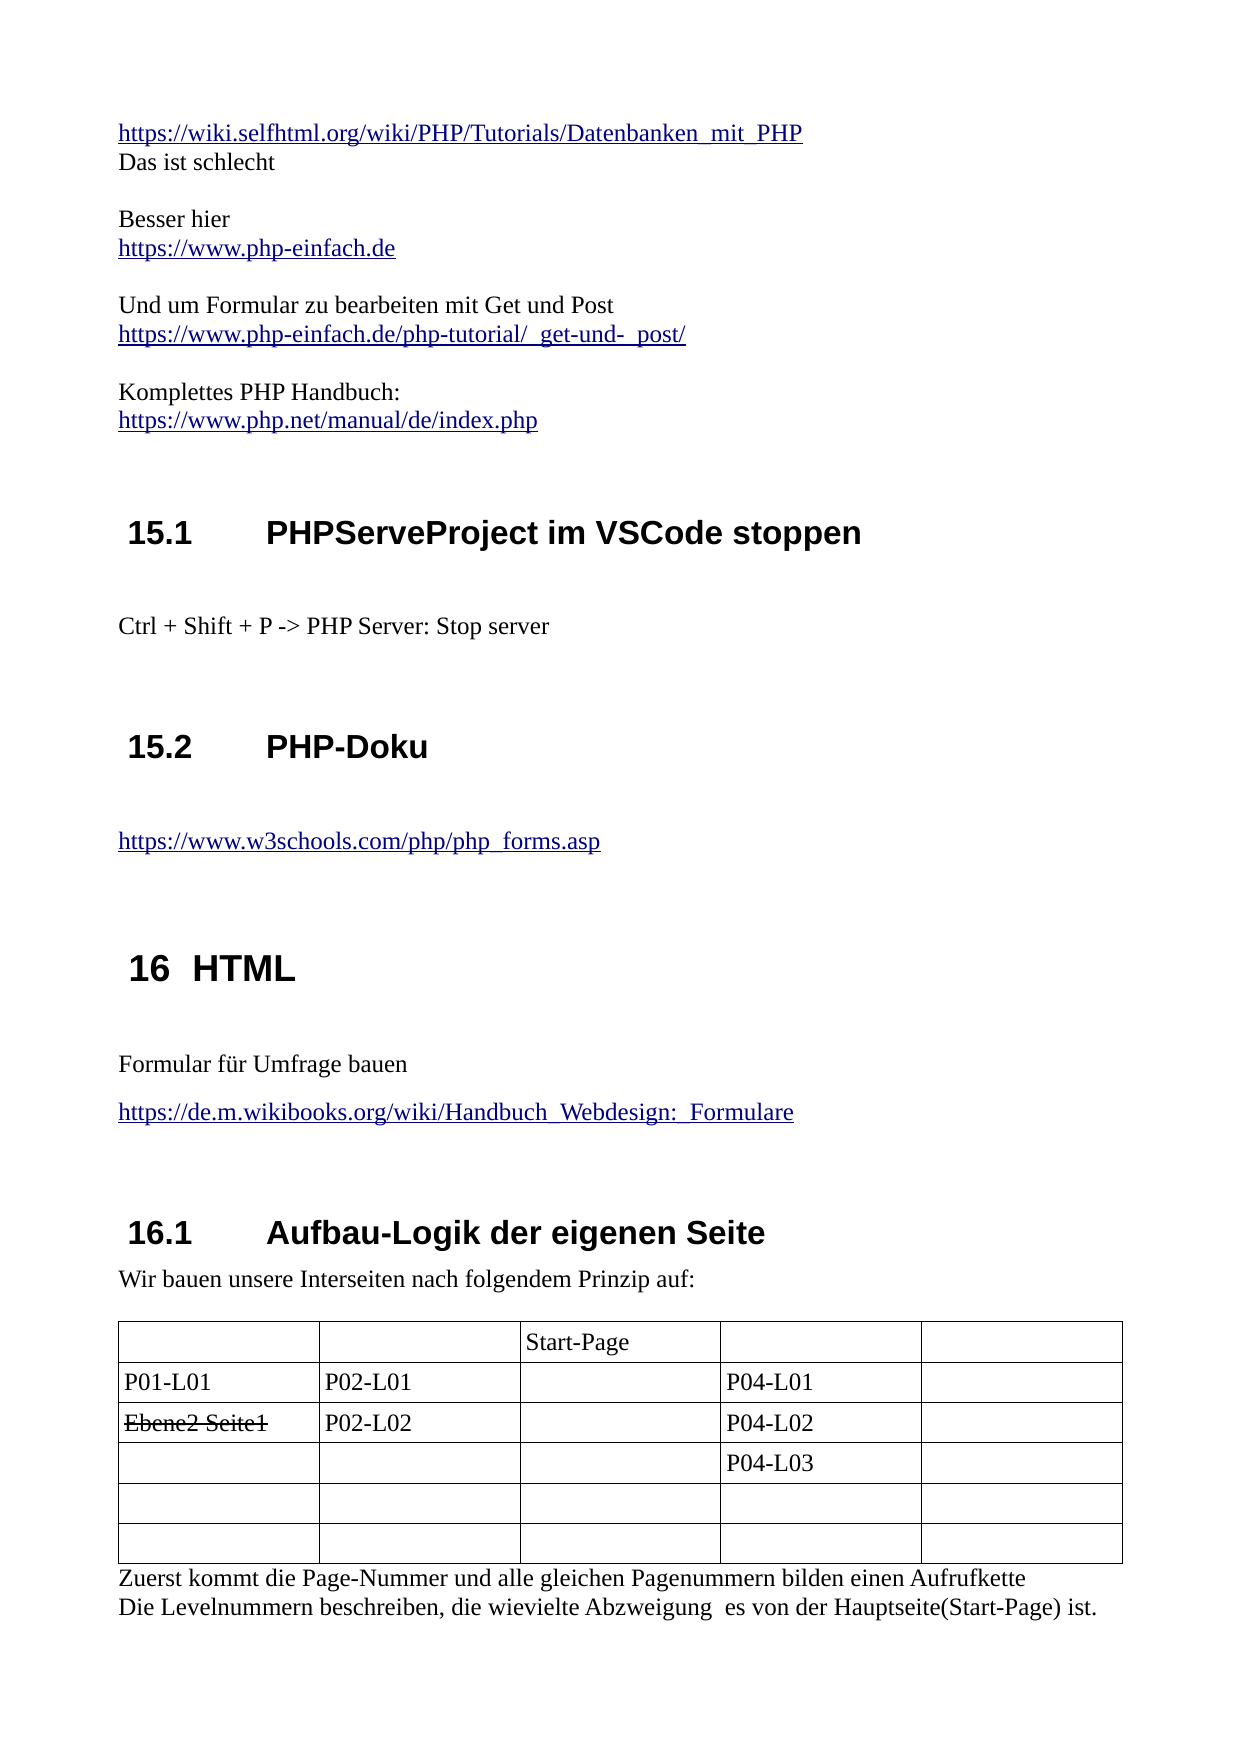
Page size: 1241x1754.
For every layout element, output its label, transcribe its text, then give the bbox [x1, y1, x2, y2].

text Zuerst kommt die Page-Nummer und alle gleichen Pagenummern bilden einen Aufrufkette [118, 1564, 1122, 1592]
table_cell P04-L01 [721, 1363, 921, 1402]
table_cell P02-L01 [320, 1363, 520, 1402]
table_cell [521, 1484, 720, 1523]
table_cell [119, 1524, 319, 1563]
subtitle PHP-Doku [118, 727, 1122, 766]
table_cell [922, 1403, 1122, 1442]
text Ctrl + Shift + P -> PHP Server: Stop server [118, 611, 1122, 640]
text https://www.php.net/manual/de/index.php [118, 406, 1122, 434]
text https://www.php-einfach.de [118, 233, 1122, 262]
table_cell [320, 1484, 520, 1523]
text Besser hier [118, 204, 1122, 233]
text Das ist schlecht [118, 147, 1122, 176]
table_header Start-Page [521, 1322, 720, 1362]
text Die Levelnummern beschreiben, die wievielte Abzweigung es von der Hauptseite(Start-Page) ist. [118, 1592, 1122, 1621]
table_cell P04-L03 [721, 1443, 921, 1483]
table_header [721, 1322, 921, 1362]
table_cell [922, 1524, 1122, 1563]
text https://de.m.wikibooks.org/wiki/Handbuch_Webdesign:_Formulare [118, 1097, 1122, 1126]
subtitle Aufbau-Logik der eigenen Seite [118, 1213, 1122, 1251]
text https://www.w3schools.com/php/php_forms.asp [118, 826, 1122, 854]
table_cell [922, 1443, 1122, 1483]
table_cell [721, 1524, 921, 1563]
table_cell [320, 1443, 520, 1483]
table_cell [320, 1524, 520, 1563]
table_cell [521, 1363, 720, 1402]
table_cell [119, 1443, 319, 1483]
table_cell [521, 1403, 720, 1442]
table_cell P01-L01 [119, 1363, 319, 1402]
table_cell P04-L02 [721, 1403, 921, 1442]
table_header [320, 1322, 520, 1362]
table_cell [521, 1443, 720, 1483]
subtitle PHPServeProject im VSCode stoppen [118, 513, 1122, 551]
table_cell [922, 1484, 1122, 1523]
table_cell P02-L02 [320, 1403, 520, 1442]
table_header [119, 1322, 319, 1362]
table_cell Ebene2 Seite1 [119, 1403, 319, 1442]
text Wir bauen unsere Interseiten nach folgendem Prinzip auf: [118, 1264, 1122, 1293]
text https://wiki.selfhtml.org/wiki/PHP/Tutorials/Datenbanken_mit_PHP [118, 118, 1122, 147]
table_cell [721, 1484, 921, 1523]
table_cell [119, 1484, 319, 1523]
table_cell [521, 1524, 720, 1563]
text Und um Formular zu bearbeiten mit Get und Post https://www.php-einfach.de/php-tutorial/_get-und-_post/ [118, 291, 1122, 348]
subtitle HTML [118, 946, 1122, 989]
table_cell [922, 1363, 1122, 1402]
text Komplettes PHP Handbuch: [118, 377, 1122, 406]
table_header [922, 1322, 1122, 1362]
text Formular für Umfrage bauen [118, 1049, 1122, 1078]
